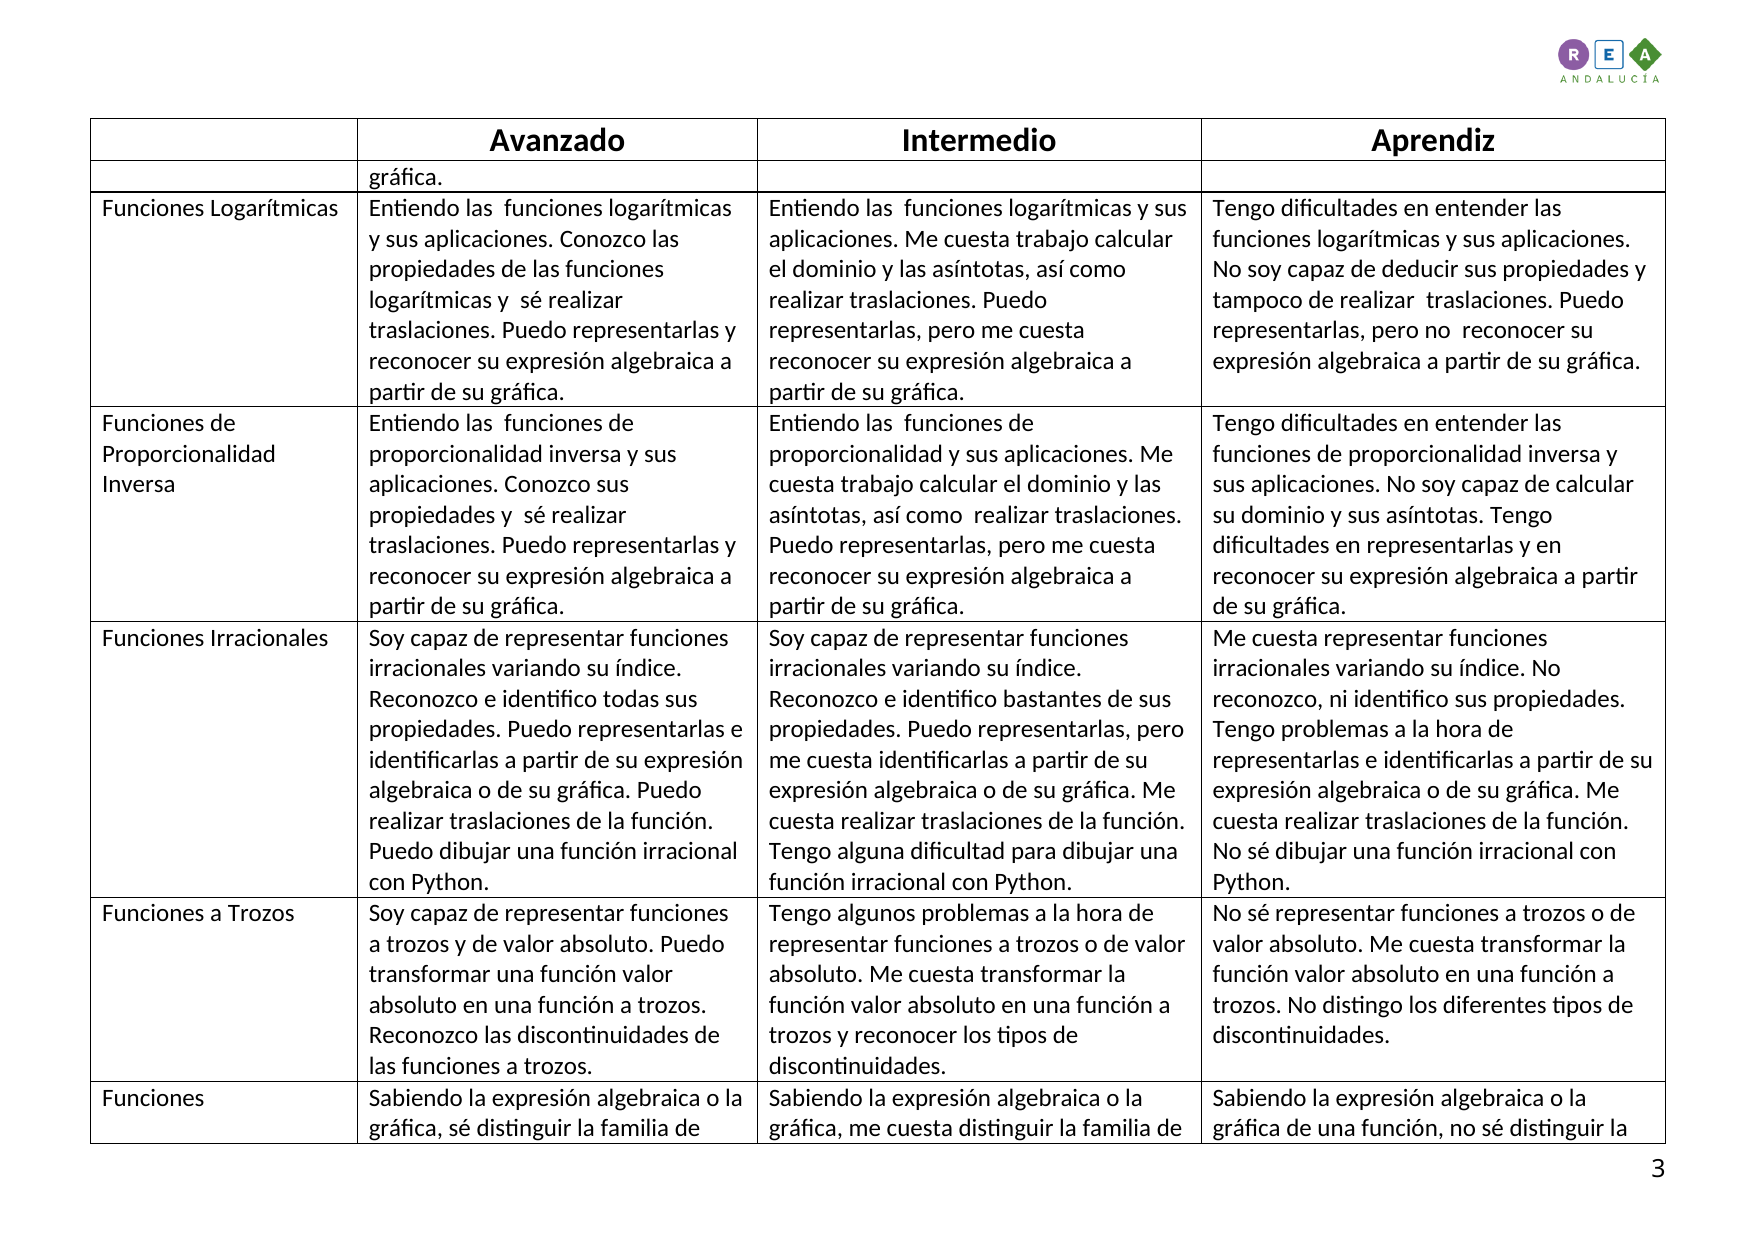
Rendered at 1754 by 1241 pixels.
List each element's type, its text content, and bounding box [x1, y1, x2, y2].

table_cell Tengo algunos problemas a la hora de representar funciones a trozos o de valor absoluto. Me cuesta transformar la función valor absoluto en una función a trozos y reconocer los tipos de discontinuidades. [758, 898, 1201, 1081]
table_header Avanzado [358, 119, 757, 160]
table_header Intermedio [758, 119, 1201, 160]
table_cell [1202, 161, 1665, 191]
table_cell Sabiendo la expresión algebraica o la gráfica de una función, no sé distinguir la [1202, 1082, 1665, 1143]
table_cell Entiendo las funciones logarítmicas y sus aplicaciones. Me cuesta trabajo calcular el dominio y las asíntotas, así como realizar traslaciones. Puedo representarlas, pero me cuesta reconocer su expresión algebraica a partir de su gráfica. [758, 193, 1201, 406]
table_cell Tengo dificultades en entender las funciones de proporcionalidad inversa y sus aplicaciones. No soy capaz de calcular su dominio y sus asíntotas. Tengo dificultades en representarlas y en reconocer su expresión algebraica a partir de su gráfica. [1202, 407, 1665, 621]
table_cell gráfica. [358, 161, 757, 191]
table_header [91, 119, 357, 160]
table_cell Me cuesta representar funciones irracionales variando su índice. No reconozco, ni identifico sus propiedades. Tengo problemas a la hora de representarlas e identificarlas a partir de su expresión algebraica o de su gráfica. Me cuesta realizar traslaciones de la función. No sé dibujar una función irracional con Python. [1202, 622, 1665, 897]
table_cell Soy capaz de representar funciones irracionales variando su índice. Reconozco e identifico bastantes de sus propiedades. Puedo representarlas, pero me cuesta identificarlas a partir de su expresión algebraica o de su gráfica. Me cuesta realizar traslaciones de la función. Tengo alguna dificultad para dibujar una función irracional con Python. [758, 622, 1201, 897]
table_cell Funciones Irracionales [91, 622, 357, 897]
table_cell Sabiendo la expresión algebraica o la gráfica, sé distinguir la familia de [358, 1082, 757, 1143]
table_cell Sabiendo la expresión algebraica o la gráfica, me cuesta distinguir la familia de [758, 1082, 1201, 1143]
table_cell [91, 161, 357, 191]
table_cell Soy capaz de representar funciones a trozos y de valor absoluto. Puedo transformar una función valor absoluto en una función a trozos. Reconozco las discontinuidades de las funciones a trozos. [358, 898, 757, 1081]
table_cell Entiendo las funciones de proporcionalidad y sus aplicaciones. Me cuesta trabajo calcular el dominio y las asíntotas, así como realizar traslaciones. Puedo representarlas, pero me cuesta reconocer su expresión algebraica a partir de su gráfica. [758, 407, 1201, 621]
table_cell No sé representar funciones a trozos o de valor absoluto. Me cuesta transformar la función valor absoluto en una función a trozos. No distingo los diferentes tipos de discontinuidades. [1202, 898, 1665, 1081]
table_cell [758, 161, 1201, 191]
table_header Aprendiz [1202, 119, 1665, 160]
table_cell Entiendo las funciones logarítmicas y sus aplicaciones. Conozco las propiedades de las funciones logarítmicas y sé realizar traslaciones. Puedo representarlas y reconocer su expresión algebraica a partir de su gráfica. [358, 193, 757, 406]
table_cell Soy capaz de representar funciones irracionales variando su índice. Reconozco e identifico todas sus propiedades. Puedo representarlas e identificarlas a partir de su expresión algebraica o de su gráfica. Puedo realizar traslaciones de la función. Puedo dibujar una función irracional con Python. [358, 622, 757, 897]
table_cell Tengo dificultades en entender las funciones logarítmicas y sus aplicaciones. No soy capaz de deducir sus propiedades y tampoco de realizar traslaciones. Puedo representarlas, pero no reconocer su expresión algebraica a partir de su gráfica. [1202, 193, 1665, 406]
table_cell Entiendo las funciones de proporcionalidad inversa y sus aplicaciones. Conozco sus propiedades y sé realizar traslaciones. Puedo representarlas y reconocer su expresión algebraica a partir de su gráfica. [358, 407, 757, 621]
table_cell Funciones Logarítmicas [91, 193, 357, 406]
table_cell Funciones de Proporcionalidad Inversa [91, 407, 357, 621]
table_cell Funciones a Trozos [91, 898, 357, 1081]
table_cell Funciones [91, 1082, 357, 1143]
